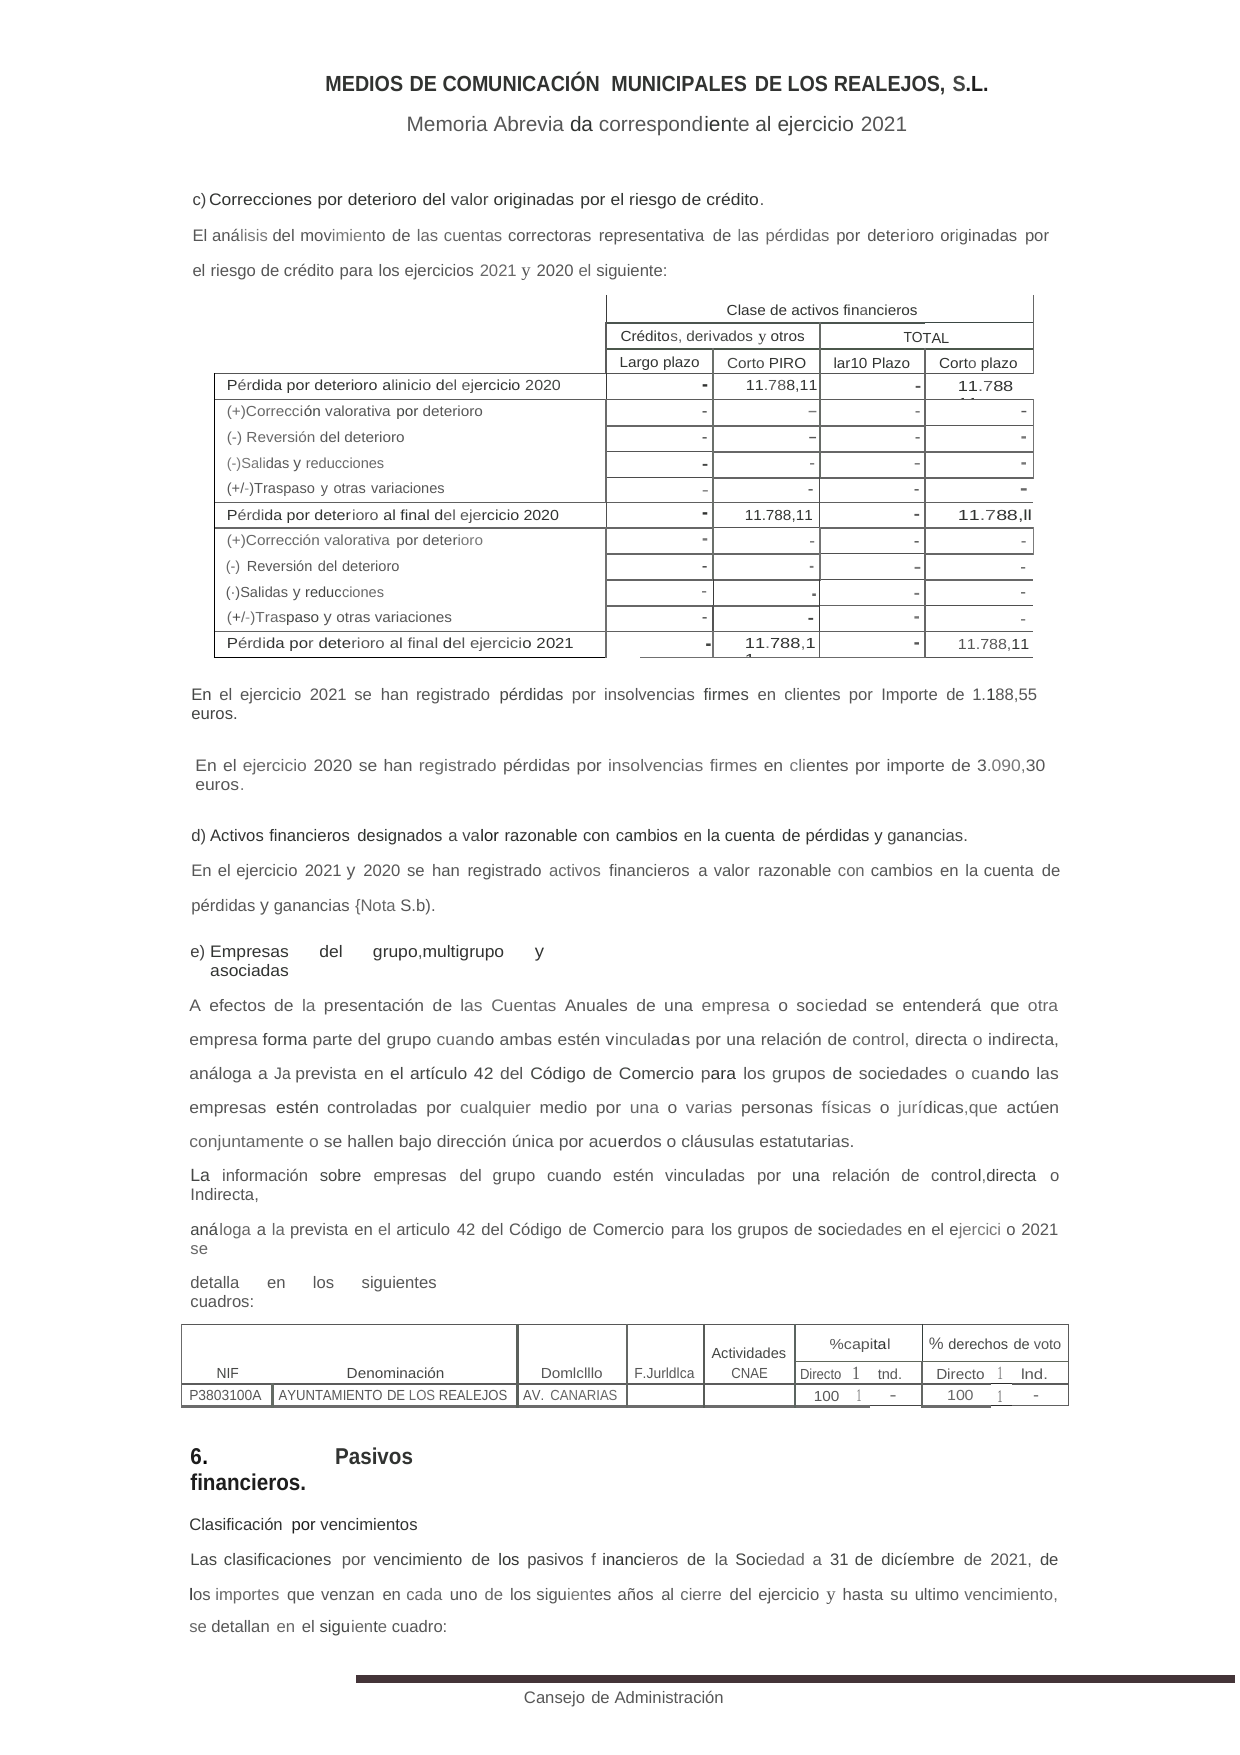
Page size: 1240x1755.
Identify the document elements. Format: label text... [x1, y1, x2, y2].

table_cell - [870, 1385, 921, 1405]
list Correcciones por deterioro del valor originadas por el riesgo de crédito. [192, 190, 1079, 209]
text En el ejercicio 2020 se han registrado pérdidas por insolvencias firmes en clientes por importe de 3.090,30 euros. [195, 755, 1045, 794]
text 6. Pasivos financieros. [190, 1443, 413, 1495]
table_cell - [714, 528, 819, 553]
table_cell Pérdida por deterioro alinicio del ejercicio 2020 [215, 374, 606, 399]
table_cell 11.788,ll [926, 503, 1033, 527]
table_cell Corto PIRO [714, 350, 819, 373]
table_cell Corto plazo [926, 350, 1033, 373]
table_cell - [820, 479, 924, 502]
table_cell - [926, 581, 1033, 605]
text análoga a la prevista en el articulo 42 del Código de Comercio para los grupos de sociedades en el ejercici o 2021 se [190, 1220, 1059, 1258]
table_cell - [821, 400, 924, 425]
table_cell (+)Corrección valorativa por deterioro (-) Reversión del deterioro (·)Salidas y reducciones (+/-)Traspaso y otras variaciones [215, 529, 605, 631]
list Empresas del grupo,multigrupo y asociadas [190, 941, 544, 980]
table_header F.Jurldlca [628, 1325, 703, 1383]
table_cell - [820, 606, 924, 631]
table_cell - [821, 529, 924, 553]
text El análisis del movimiento de las cuentas correctoras representativa de las pérdidas por deterioro originadas por el riesgo de crédito para los ejercicios 2021 y 2020 el siguiente: [192, 226, 1063, 281]
table_cell - [926, 479, 1033, 502]
table_cell - [926, 426, 1033, 451]
table_cell lnd. [1012, 1362, 1068, 1383]
table_cell (+)Corrección valorativa por deterioro (-) Reversión del deterioro (-)Salidas y reducciones (+/-)Traspaso y otras variaciones [215, 400, 605, 502]
table_cell [607, 632, 640, 657]
table_cell [628, 1385, 703, 1405]
text Memoria Abrevia da correspondiente al ejercicio 2021 [234, 112, 1079, 136]
table_header [214, 295, 606, 373]
table_cell . [640, 632, 712, 657]
table_cell Créditos, deri [607, 324, 713, 347]
table_cell - [714, 400, 819, 425]
table_cell Largo plazo [607, 350, 712, 373]
table_header NIF [182, 1325, 272, 1383]
table_cell - [926, 555, 1033, 579]
table_header % derechos de voto [923, 1325, 1068, 1361]
text Cansejo de Administración [171, 1688, 1076, 1707]
table_cell 11.788 11 [926, 374, 1033, 399]
table_cell - [821, 374, 924, 399]
table_cell - [714, 453, 819, 477]
table_cell - [926, 606, 1033, 631]
table_cell - [607, 503, 712, 527]
table_cell - [820, 580, 924, 605]
table_cell - [607, 452, 712, 477]
table_cell 1 [848, 1385, 870, 1405]
list Activos financieros designados a valor razonable con cambios en la cuenta de pérdidas y ganancias. [191, 826, 969, 845]
table_cell - [607, 374, 712, 399]
table_cell AYUNTAMIENTO DE LOS REALEJOS [274, 1385, 516, 1405]
table_cell TAL [925, 323, 1033, 347]
table_cell lar10 Plazo [821, 350, 924, 373]
text A efectos de la presentación de las Cuentas Anuales de una empresa o sociedad se entenderá que otra empresa forma parte del grupo cuando ambas estén vinculadas por una relación de control, directa o indirecta, análoga a Ja prevista en el artículo 42 del Código de Comercio para los grupos de sociedades o cuando las empresas estén controladas por cualquier medio por una o varias personas físicas o jurídicas,que actúen conjuntamente o se hallen bajo dirección única por acuerdos o cláusulas estatutarias. [189, 996, 1059, 1151]
table_cell - [714, 479, 819, 502]
table_header Actividades CNAE [705, 1325, 794, 1383]
table_cell - [607, 529, 712, 553]
table_cell Pérdida por deterioro al final del ejercicio 2021 [215, 632, 605, 657]
text detalla en los siguientes cuadros: [190, 1273, 437, 1311]
table_cell Directo 1 [796, 1362, 870, 1383]
table_header Domlclllo [519, 1325, 626, 1383]
table_cell vados y otros [713, 324, 819, 347]
table_cell - [607, 581, 713, 605]
text Clasificación por vencimientos [189, 1514, 418, 1534]
table_cell - [820, 632, 924, 657]
table_cell - [607, 427, 712, 451]
table_cell tnd. [870, 1362, 921, 1383]
table_cell [705, 1385, 794, 1405]
table_cell - [607, 555, 712, 579]
text En el ejercicio 2021 y 2020 se han registrado activos financieros a valor razonable con cambios en la cuenta de pérdidas y ganancias {Nota S.b). [191, 860, 1062, 915]
text Las clasificaciones por vencimiento de los pasivos f inancieros de la Sociedad a 31 de dicíembre de 2021, de los importes que venzan en cada uno de los siguientes años al cierre del ejercicio y hasta su ultimo vencimiento, se detallan en el siguiente cuadro: [189, 1549, 1058, 1636]
table_cell - [607, 478, 712, 502]
table_header Denominación [273, 1325, 516, 1383]
table_cell - [820, 503, 924, 527]
table_cell - [926, 400, 1033, 425]
table_cell - [607, 607, 712, 631]
table_cell - [714, 607, 819, 631]
table_cell - [926, 453, 1033, 477]
table_header Clase de activos financieros [607, 295, 1033, 322]
text MEDIOS DE COMUNICACIÓN MUNICIPALES DE LOS REALEJOS, S.L. [234, 71, 1079, 96]
table_cell - [821, 453, 924, 477]
table_cell 1 [991, 1362, 1012, 1383]
table_cell - [926, 529, 1033, 553]
table_cell 11.788,11 [926, 632, 1033, 657]
table_cell Pérdida por deterioro al final del ejercicio 2020 [215, 503, 606, 527]
table_cell TO [821, 324, 925, 347]
table_cell 11.788,11 [714, 503, 819, 527]
table_header %capital [796, 1325, 922, 1361]
table_cell 100 [923, 1385, 991, 1405]
table_cell - [1012, 1385, 1068, 1405]
table_cell AV. CANARIAS [519, 1385, 626, 1405]
text La información sobre empresas del grupo cuando estén vinculadas por una relación de control,directa o Indirecta, [190, 1166, 1060, 1204]
table_cell Directo [923, 1362, 991, 1383]
table_cell - [714, 427, 819, 451]
table_cell . [714, 581, 819, 605]
table_cell 11.788,11 [714, 374, 819, 399]
table_cell - [821, 554, 924, 579]
table_cell - [607, 400, 712, 425]
table_cell 1 [991, 1384, 1012, 1405]
table_cell - [714, 555, 819, 579]
table_cell - [821, 427, 924, 451]
table_cell 100 [796, 1385, 848, 1405]
table_cell 11.788,11 [714, 632, 819, 657]
table_cell P3803100A [182, 1385, 271, 1405]
text En el ejercicio 2021 se han registrado pérdidas por insolvencias firmes en clientes por Importe de 1.188,55 euros. [191, 684, 1037, 723]
